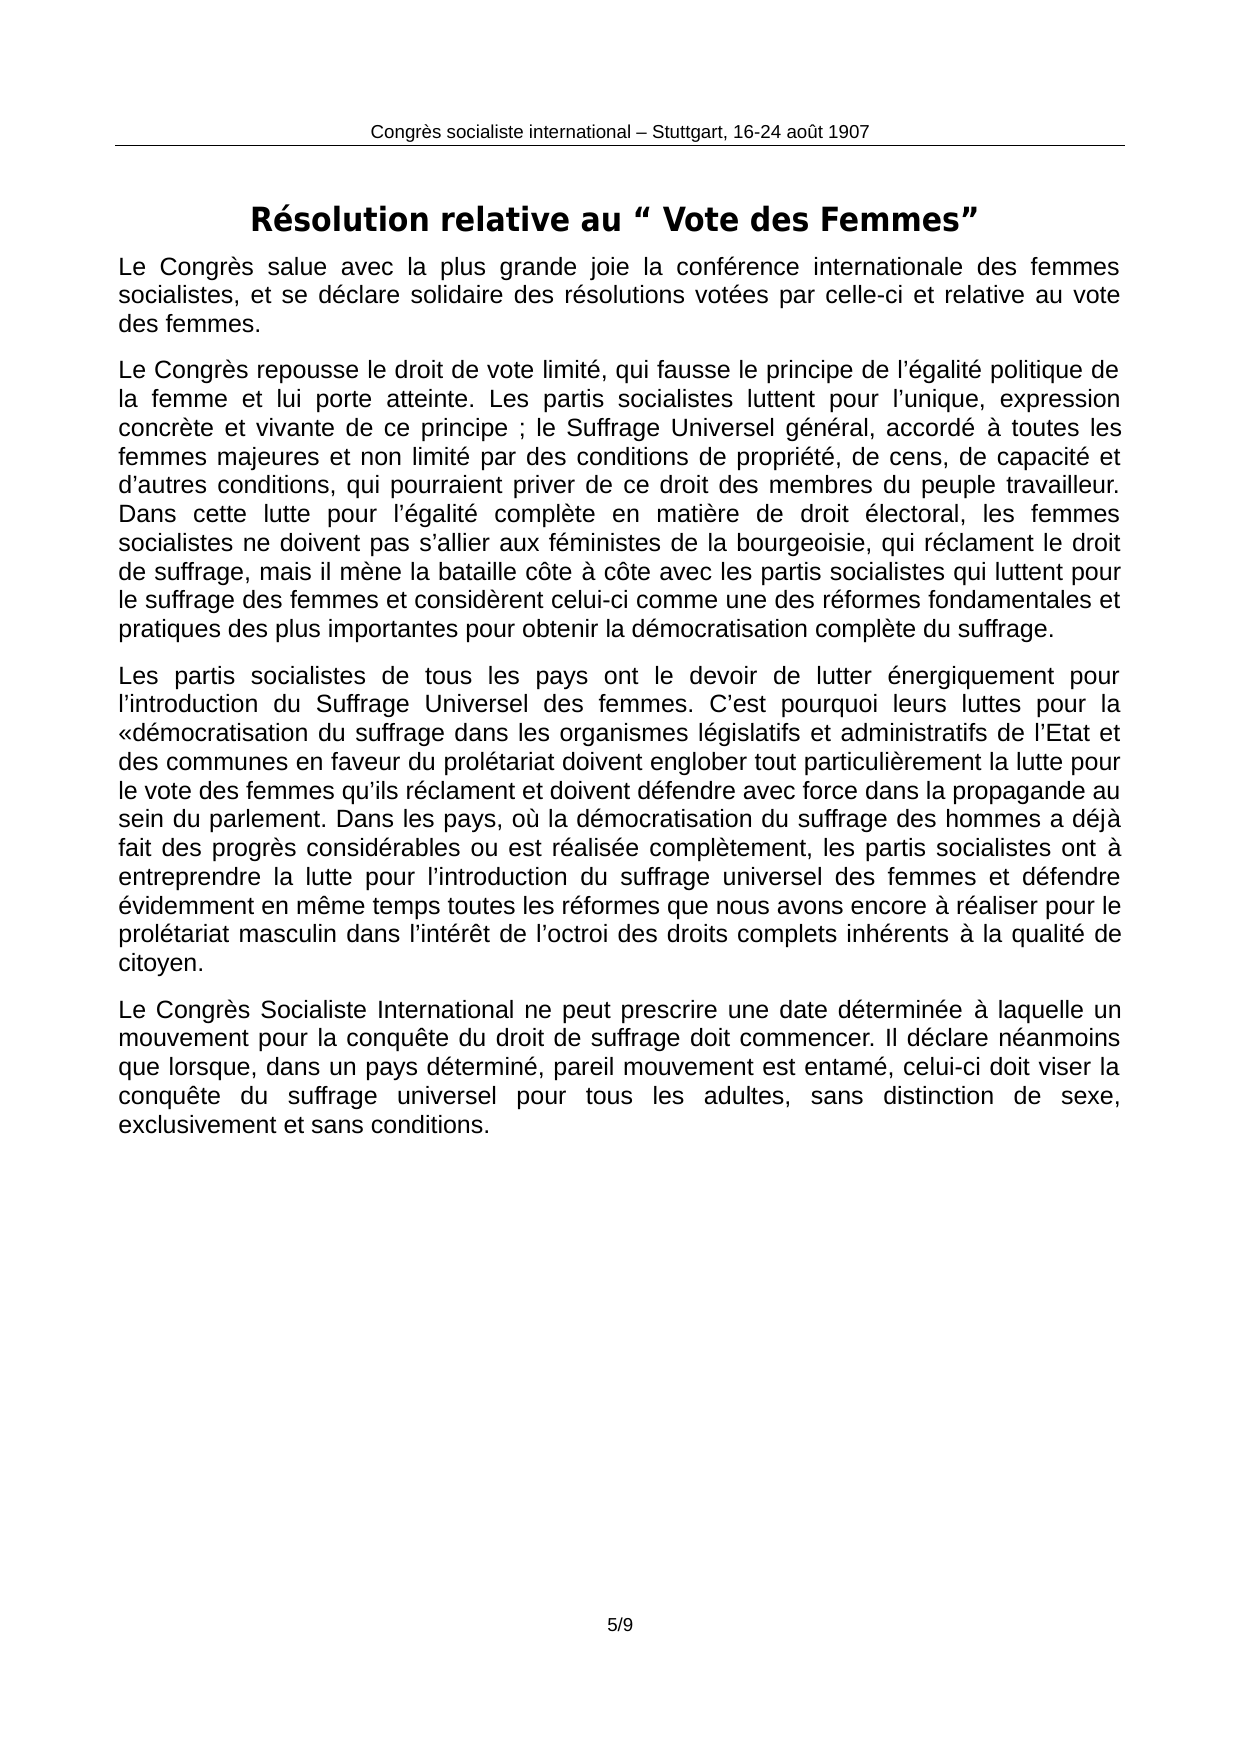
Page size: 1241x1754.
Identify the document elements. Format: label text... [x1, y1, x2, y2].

text Le Congrès salue avec la plus grande joie la conférence internationale des femmes socialistes, et se déclare solidaire des résolutions votées par celle-ci et relative au vote des femmes. [118, 251, 1122, 338]
text Les partis socialistes de tous les pays ont le devoir de lutter énergiquement pour l’introduction du Suffrage Universel des femmes. C’est pourquoi leurs luttes pour la «démocratisation du suffrage dans les organismes législatifs et administratifs de l’Etat et des communes en faveur du prolétariat doivent englober tout particulièrement la lutte pour le vote des femmes qu’ils réclament et doivent défendre avec force dans la propagande au sein du parlement. Dans les pays, où la démocratisation du suffrage des hommes a déjà fait des progrès considérables ou est réalisée complètement, les partis socialistes ont à entreprendre la lutte pour l’introduction du suffrage universel des femmes et défendre évidemment en même temps toutes les réformes que nous avons encore à réaliser pour le prolétariat masculin dans l’intérêt de l’octroi des droits complets inhérents à la qualité de citoyen. [118, 661, 1122, 977]
text Le Congrès repousse le droit de vote limité, qui fausse le principe de l’égalité politique de la femme et lui porte atteinte. Les partis socialistes luttent pour l’unique, expression concrète et vivante de ce principe ; le Suffrage Universel général, accordé à toutes les femmes majeures et non limité par des conditions de propriété, de cens, de capacité et d’autres conditions, qui pourraient priver de ce droit des membres du peuple travailleur. Dans cette lutte pour l’égalité complète en matière de droit électoral, les femmes socialistes ne doivent pas s’allier aux féministes de la bourgeoisie, qui réclament le droit de suffrage, mais il mène la bataille côte à côte avec les partis socialistes qui luttent pour le suffrage des femmes et considèrent celui-ci comme une des réformes fondamentales et pratiques des plus importantes pour obtenir la démocratisation complète du suffrage. [118, 355, 1122, 643]
text Le Congrès Socialiste International ne peut prescrire une date déterminée à laquelle un mouvement pour la conquête du droit de suffrage doit commencer. Il déclare néanmoins que lorsque, dans un pays déterminé, pareil mouvement est entamé, celui-ci doit viser la conquête du suffrage universel pour tous les adultes, sans distinction de sexe, exclusivement et sans conditions. [118, 994, 1122, 1138]
subtitle Résolution relative au “ Vote des Femmes” [118, 200, 1122, 239]
